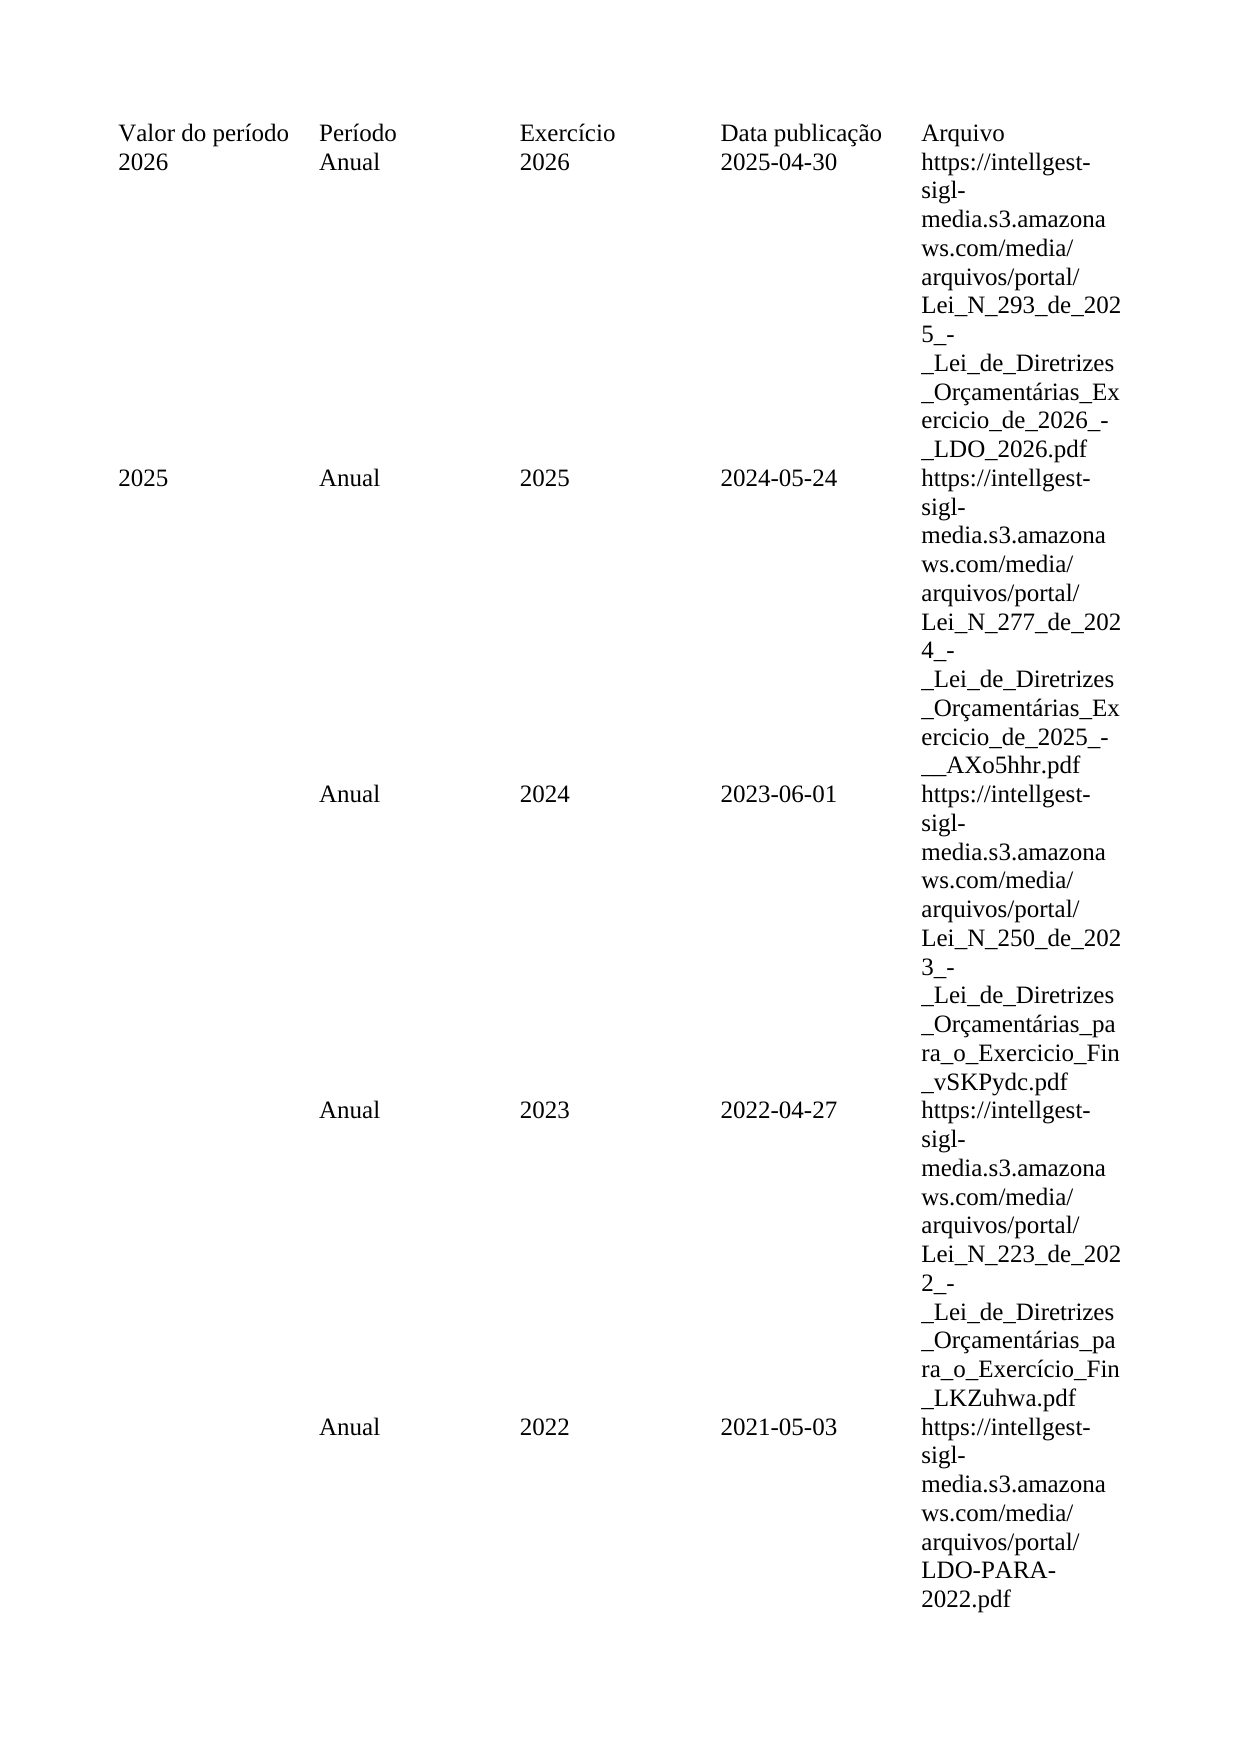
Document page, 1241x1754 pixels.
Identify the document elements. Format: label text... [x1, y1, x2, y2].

table_cell 2024 [520, 779, 720, 1096]
table_cell 2025-04-30 [720, 147, 921, 463]
table_cell 2023 [520, 1096, 720, 1412]
table_cell 2026 [118, 147, 319, 463]
table_cell 2021-05-03 [720, 1412, 921, 1613]
table_header Exercício [520, 118, 720, 147]
table_header Data publicação [720, 118, 921, 147]
table_cell https://intellgest-sigl-media.s3.amazonaws.com/media/arquivos/portal/LDO-PARA-2022.pdf [921, 1412, 1122, 1613]
table_cell [118, 779, 319, 1096]
table_cell Anual [319, 463, 519, 779]
table_cell [118, 1412, 319, 1613]
table_cell 2025 [520, 463, 720, 779]
table_header Período [319, 118, 519, 147]
table_cell Anual [319, 1412, 519, 1613]
table_header Valor do período [118, 118, 319, 147]
table_cell [118, 1096, 319, 1412]
table_cell 2025 [118, 463, 319, 779]
table_cell https://intellgest-sigl-media.s3.amazonaws.com/media/arquivos/portal/Lei_N_277_de_2024_-_Lei_de_Diretrizes_Orçamentárias_Exercicio_de_2025_-__AXo5hhr.pdf [921, 463, 1122, 779]
table_cell 2024-05-24 [720, 463, 921, 779]
table_cell 2022-04-27 [720, 1096, 921, 1412]
table_cell https://intellgest-sigl-media.s3.amazonaws.com/media/arquivos/portal/Lei_N_250_de_2023_-_Lei_de_Diretrizes_Orçamentárias_para_o_Exercicio_Fin_vSKPydc.pdf [921, 779, 1122, 1096]
table_cell Anual [319, 779, 519, 1096]
table_cell Anual [319, 147, 519, 463]
table_cell 2026 [520, 147, 720, 463]
table_cell 2023-06-01 [720, 779, 921, 1096]
table_cell 2022 [520, 1412, 720, 1613]
table_header Arquivo [921, 118, 1122, 147]
table_cell https://intellgest-sigl-media.s3.amazonaws.com/media/arquivos/portal/Lei_N_223_de_2022_-_Lei_de_Diretrizes_Orçamentárias_para_o_Exercício_Fin_LKZuhwa.pdf [921, 1096, 1122, 1412]
table_cell https://intellgest-sigl-media.s3.amazonaws.com/media/arquivos/portal/Lei_N_293_de_2025_-_Lei_de_Diretrizes_Orçamentárias_Exercicio_de_2026_-_LDO_2026.pdf [921, 147, 1122, 463]
table_cell Anual [319, 1096, 519, 1412]
